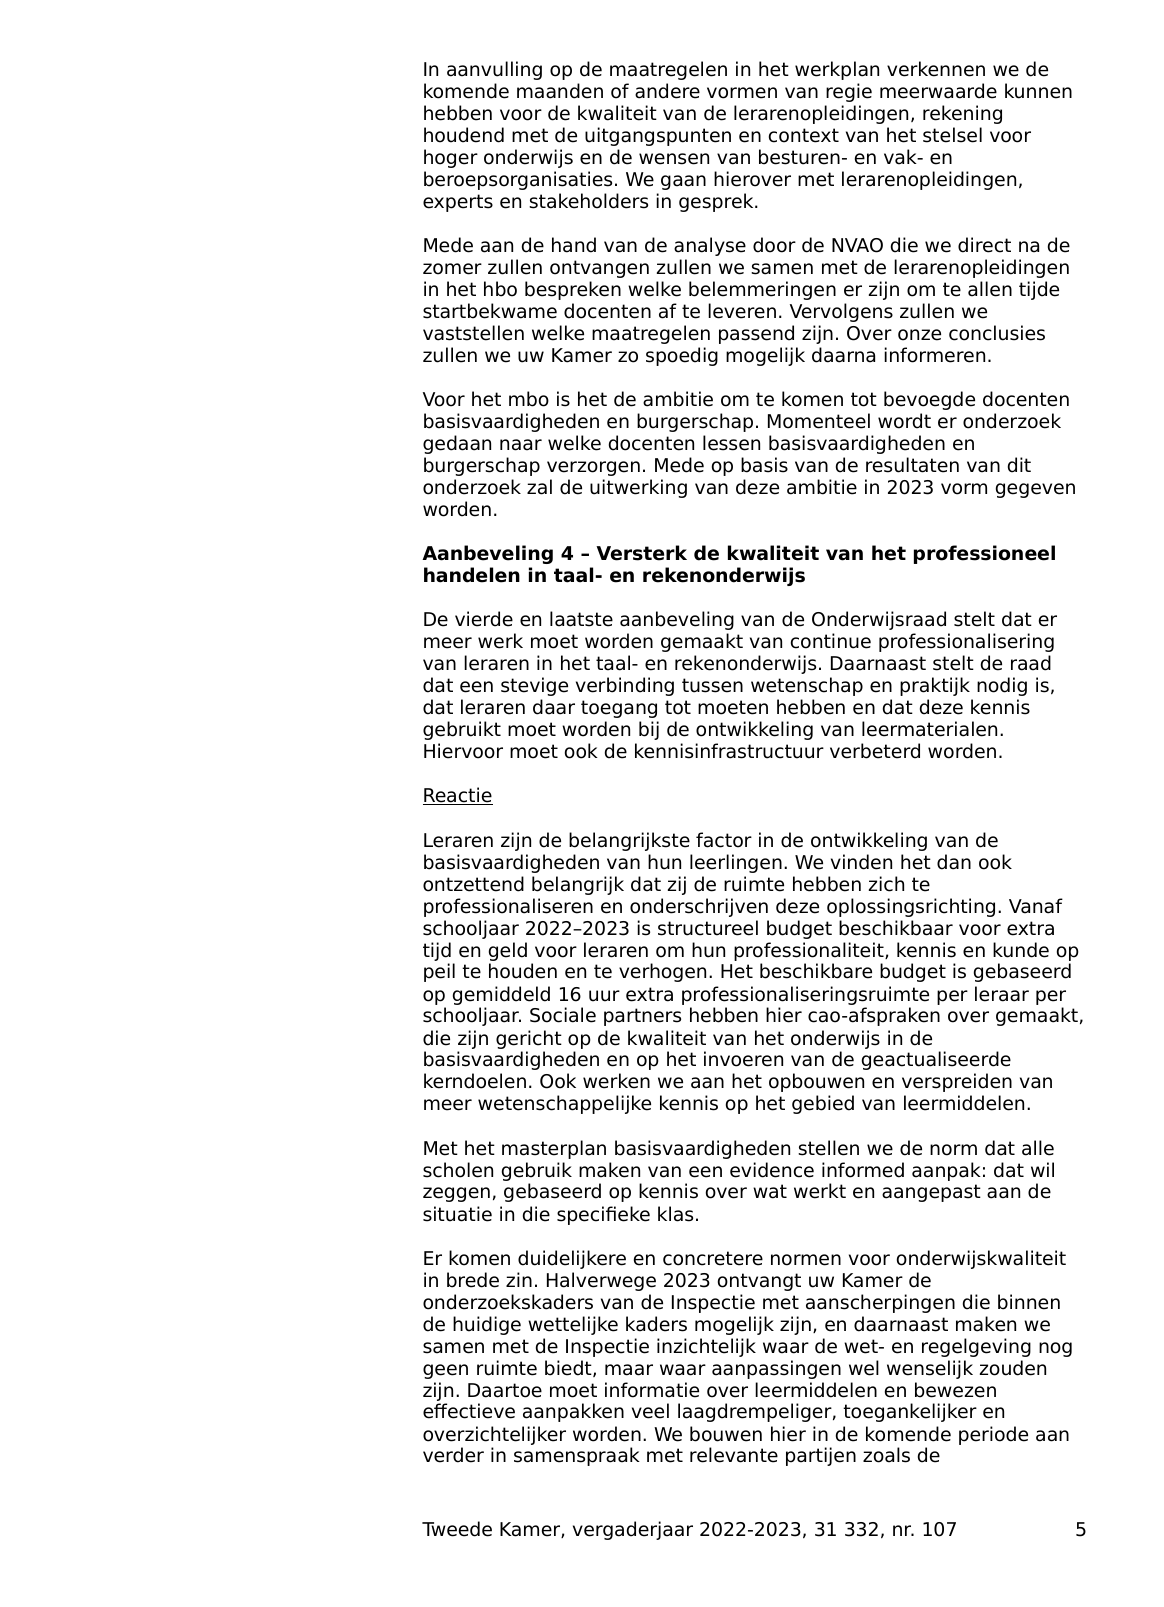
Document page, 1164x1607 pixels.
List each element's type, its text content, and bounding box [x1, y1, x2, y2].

subtitle Reactie [422, 785, 1087, 807]
text Voor het mbo is het de ambitie om te komen tot bevoegde docenten basisvaardigheden en burgerschap. Momenteel wordt er onderzoek gedaan naar welke docenten lessen basisvaardigheden en burgerschap verzorgen. Mede op basis van de resultaten van dit onderzoek zal de uitwerking van deze ambitie in 2023 vorm gegeven worden. [422, 389, 1087, 521]
text Met het masterplan basisvaardigheden stellen we de norm dat alle scholen gebruik maken van een evidence informed aanpak: dat wil zeggen, gebaseerd op kennis over wat werkt en aangepast aan de situatie in die specifieke klas. [422, 1137, 1087, 1225]
text In aanvulling op de maatregelen in het werkplan verkennen we de komende maanden of andere vormen van regie meerwaarde kunnen hebben voor de kwaliteit van de lerarenopleidingen, rekening houdend met de uitgangspunten en context van het stelsel voor hoger onderwijs en de wensen van besturen- en vak- en beroepsorganisaties. We gaan hierover met lerarenopleidingen, experts en stakeholders in gesprek. [422, 59, 1087, 213]
text Er komen duidelijkere en concretere normen voor onderwijskwaliteit in brede zin. Halverwege 2023 ontvangt uw Kamer de onderzoekskaders van de Inspectie met aanscherpingen die binnen de huidige wettelijke kaders mogelijk zijn, en daarnaast maken we samen met de Inspectie inzichtelijk waar de wet- en regelgeving nog geen ruimte biedt, maar waar aanpassingen wel wenselijk zouden zijn. Daartoe moet informatie over leermiddelen en bewezen effectieve aanpakken veel laagdrempeliger, toegankelijker en overzichtelijker worden. We bouwen hier in de komende periode aan verder in samenspraak met relevante partijen zoals de [422, 1248, 1087, 1467]
text Mede aan de hand van de analyse door de NVAO die we direct na de zomer zullen ontvangen zullen we samen met de lerarenopleidingen in het hbo bespreken welke belemmeringen er zijn om te allen tijde startbekwame docenten af te leveren. Vervolgens zullen we vaststellen welke maatregelen passend zijn. Over onze conclusies zullen we uw Kamer zo spoedig mogelijk daarna informeren. [422, 235, 1087, 367]
text De vierde en laatste aanbeveling van de Onderwijsraad stelt dat er meer werk moet worden gemaakt van continue professionalisering van leraren in het taal- en rekenonderwijs. Daarnaast stelt de raad dat een stevige verbinding tussen wetenschap en praktijk nodig is, dat leraren daar toegang tot moeten hebben en dat deze kennis gebruikt moet worden bij de ontwikkeling van leermaterialen. Hiervoor moet ook de kennisinfrastructuur verbeterd worden. [422, 609, 1087, 763]
text Leraren zijn de belangrijkste factor in de ontwikkeling van de basisvaardigheden van hun leerlingen. We vinden het dan ook ontzettend belangrijk dat zij de ruimte hebben zich te professionaliseren en onderschrijven deze oplossingsrichting. Vanaf schooljaar 2022–2023 is structureel budget beschikbaar voor extra tijd en geld voor leraren om hun professionaliteit, kennis en kunde op peil te houden en te verhogen. Het beschikbare budget is gebaseerd op gemiddeld 16 uur extra professionaliseringsruimte per leraar per schooljaar. Sociale partners hebben hier cao-afspraken over gemaakt, die zijn gericht op de kwaliteit van het onderwijs in de basisvaardigheden en op het invoeren van de geactualiseerde kerndoelen. Ook werken we aan het opbouwen en verspreiden van meer wetenschappelijke kennis op het gebied van leermiddelen. [422, 829, 1087, 1115]
subtitle Aanbeveling 4 – Versterk de kwaliteit van het professioneel handelen in taal- en rekenonderwijs [422, 543, 1087, 587]
